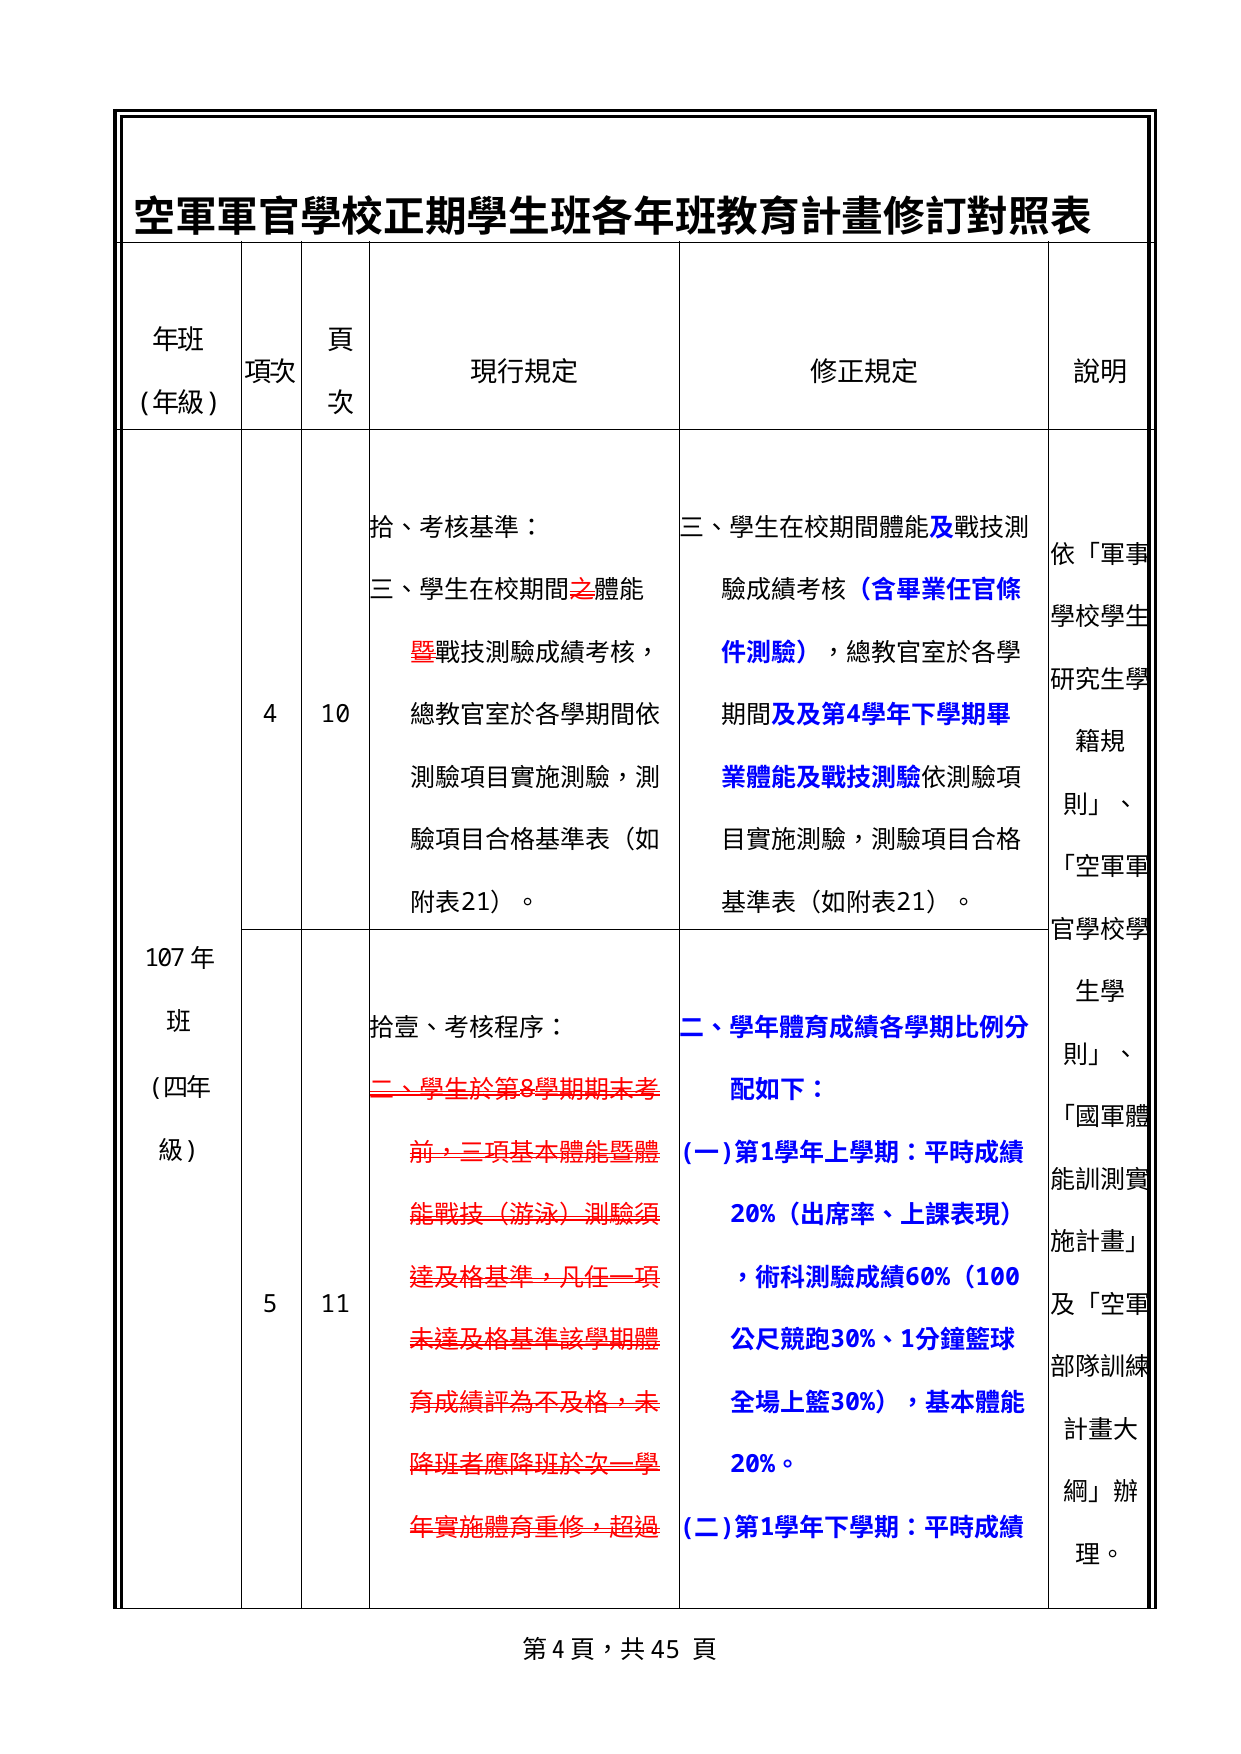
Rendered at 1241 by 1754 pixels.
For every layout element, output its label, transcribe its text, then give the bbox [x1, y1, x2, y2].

table_cell 10 [302, 430, 369, 929]
table_cell 頁次 [302, 243, 369, 429]
table_cell 說明 [1049, 243, 1147, 429]
table_cell 5 [242, 930, 301, 1608]
table_cell 4 [242, 430, 301, 929]
table_cell 修正規定 [680, 243, 1048, 429]
table_cell 二、學年體育成績各學期比例分配如下： (一)第1學年上學期：平時成績20%（出席率、上課表現），術科測驗成績60%（100公尺競跑30%、1分鐘籃球全場上籃30%），基本體能20%。 (二)第1學年下學期：平時成績20%（出席率、上課表現），術科測驗成績60%（立定跳遠30%、50公尺游泳30%），基本體能測驗成績20%。 (三)第2學年上學期：平時成績20%（出席率、上課表現），術科測驗成績60%（400公尺競跑30%、單槓30%），基本體能測驗成績20%。 (四)第3學年下學期：平時成績20%（出席率、上課表現），術科測驗成績60%（壘球擲遠30%、100公尺游泳30%），基本體能測驗成績20%。 (五)第3學年上學期：平時成績20%(出席率、上課表現)，術科測驗成績60%(800公尺競跑30%、1RM最大肌力30%），基本體能測驗成績20%。 [680, 930, 1048, 1608]
table_header 空軍軍官學校正期學生班各年班教育計畫修訂對照表 [118, 112, 1152, 241]
table_cell 11 [302, 930, 369, 1608]
table_cell 107年班 (四年級) [123, 430, 241, 1608]
table_cell 三、學生在校期間體能及戰技測驗成績考核（含畢業任官條件測驗），總教官室於各學期間及及第4學年下學期畢業體能及戰技測驗依測驗項目實施測驗，測驗項目合格基準表（如附表21）。 [680, 430, 1048, 929]
table_cell 年班 (年級) [123, 243, 241, 429]
table_cell 項次 [242, 243, 301, 429]
table_cell 拾、考核基準： 三、學生在校期間之體能暨戰技測驗成績考核，總教官室於各學期間依測驗項目實施測驗，測驗項目合格基準表（如附表21）。 [370, 430, 679, 929]
table_cell 拾壹、考核程序： 二、學生於第8學期期末考前，三項基本體能暨體能戰技（游泳）測驗須達及格基準，凡任一項未達及格基準該學期體育成績評為不及格，未降班者應降班於次一學年實施體育重修，超過 [370, 930, 679, 1608]
table_cell 現行規定 [370, 243, 679, 429]
table_cell 依「軍事學校學生研究生學籍規則」、「空軍軍官學校學生學則」、「國軍體能訓測實施計畫」及「空軍部隊訓練計畫大綱」辦理。 [1049, 430, 1147, 1608]
